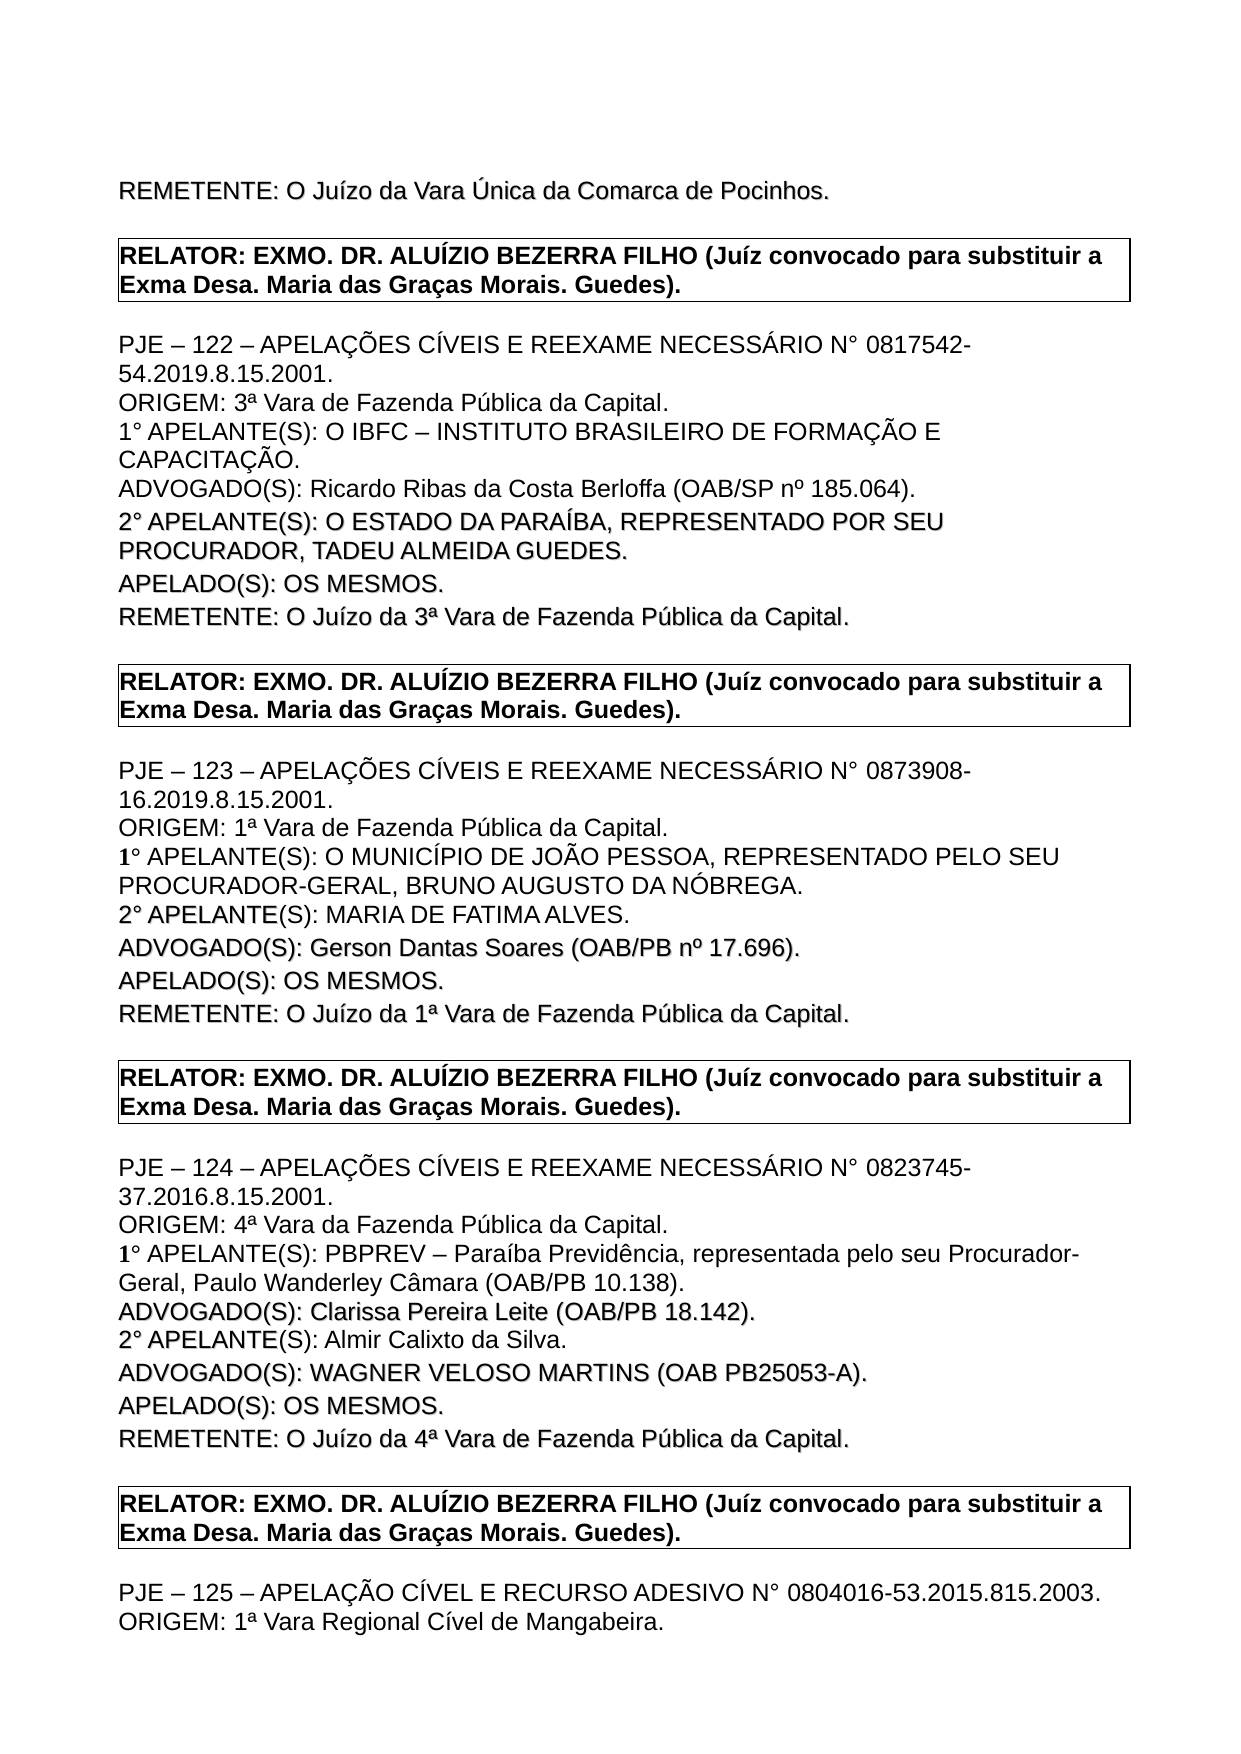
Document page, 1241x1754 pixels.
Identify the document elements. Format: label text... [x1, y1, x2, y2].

text ADVOGADO(S): Ricardo Ribas da Costa Berloffa (OAB/SP nº 185.064). [118, 474, 1122, 503]
text PJE – 124 – APELAÇÕES CÍVEIS E REEXAME NECESSÁRIO N° 0823745-37.2016.8.15.2001. [118, 1153, 1122, 1210]
text ORIGEM: 3ª Vara de Fazenda Pública da Capital. [118, 388, 1122, 417]
text ORIGEM: 4ª Vara da Fazenda Pública da Capital. [118, 1210, 1122, 1239]
text 2° APELANTE(S): Almir Calixto da Silva. [118, 1325, 1122, 1354]
text PJE – 122 – APELAÇÕES CÍVEIS E REEXAME NECESSÁRIO N° 0817542-54.2019.8.15.2001. [118, 331, 1122, 388]
text ORIGEM: 1ª Vara Regional Cível de Mangabeira. [118, 1607, 1122, 1636]
text APELADO(S): OS MESMOS. [118, 569, 1131, 598]
text APELADO(S): OS MESMOS. [118, 1391, 1131, 1420]
text RELATOR: EXMO. DR. ALUÍZIO BEZERRA FILHO (Juíz convocado para substituir a Exma Desa. Maria das Graças Morais. Guedes). [119, 239, 1129, 301]
text REMETENTE: O Juízo da 4ª Vara de Fazenda Pública da Capital. [118, 1424, 1131, 1453]
text REMETENTE: O Juízo da 1ª Vara de Fazenda Pública da Capital. [118, 998, 1131, 1027]
text 1° APELANTE(S): PBPREV – Paraíba Previdência, representada pelo seu Procurador-Geral, Paulo Wanderley Câmara (OAB/PB 10.138). [118, 1239, 1122, 1297]
text REMETENTE: O Juízo da Vara Única da Comarca de Pocinhos. [118, 176, 1131, 205]
text 2° APELANTE(S): O ESTADO DA PARAÍBA, REPRESENTADO POR SEU PROCURADOR, TADEU ALMEIDA GUEDES. [118, 507, 1131, 565]
text 1° APELANTE(S): O IBFC – INSTITUTO BRASILEIRO DE FORMAÇÃO E CAPACITAÇÃO. [118, 417, 1122, 474]
text ADVOGADO(S): Clarissa Pereira Leite (OAB/PB 18.142). [118, 1297, 1122, 1325]
text RELATOR: EXMO. DR. ALUÍZIO BEZERRA FILHO (Juíz convocado para substituir a Exma Desa. Maria das Graças Morais. Guedes). [119, 665, 1129, 726]
text 1° APELANTE(S): O MUNICÍPIO DE JOÃO PESSOA, REPRESENTADO PELO SEU PROCURADOR-GERAL, BRUNO AUGUSTO DA NÓBREGA. [118, 842, 1122, 900]
text PJE – 123 – APELAÇÕES CÍVEIS E REEXAME NECESSÁRIO N° 0873908-16.2019.8.15.2001. [118, 756, 1122, 813]
text ADVOGADO(S): WAGNER VELOSO MARTINS (OAB PB25053-A). [118, 1358, 1131, 1387]
text RELATOR: EXMO. DR. ALUÍZIO BEZERRA FILHO (Juíz convocado para substituir a Exma Desa. Maria das Graças Morais. Guedes). [119, 1487, 1129, 1548]
text APELADO(S): OS MESMOS. [118, 966, 1131, 994]
text ADVOGADO(S): Gerson Dantas Soares (OAB/PB nº 17.696). [118, 933, 1131, 961]
text REMETENTE: O Juízo da 3ª Vara de Fazenda Pública da Capital. [118, 602, 1131, 631]
text PJE – 125 – APELAÇÃO CÍVEL E RECURSO ADESIVO N° 0804016-53.2015.815.2003. [118, 1578, 1122, 1607]
text RELATOR: EXMO. DR. ALUÍZIO BEZERRA FILHO (Juíz convocado para substituir a Exma Desa. Maria das Graças Morais. Guedes). [119, 1061, 1129, 1123]
text ORIGEM: 1ª Vara de Fazenda Pública da Capital. [118, 813, 1122, 842]
text 2° APELANTE(S): MARIA DE FATIMA ALVES. [118, 900, 1122, 928]
